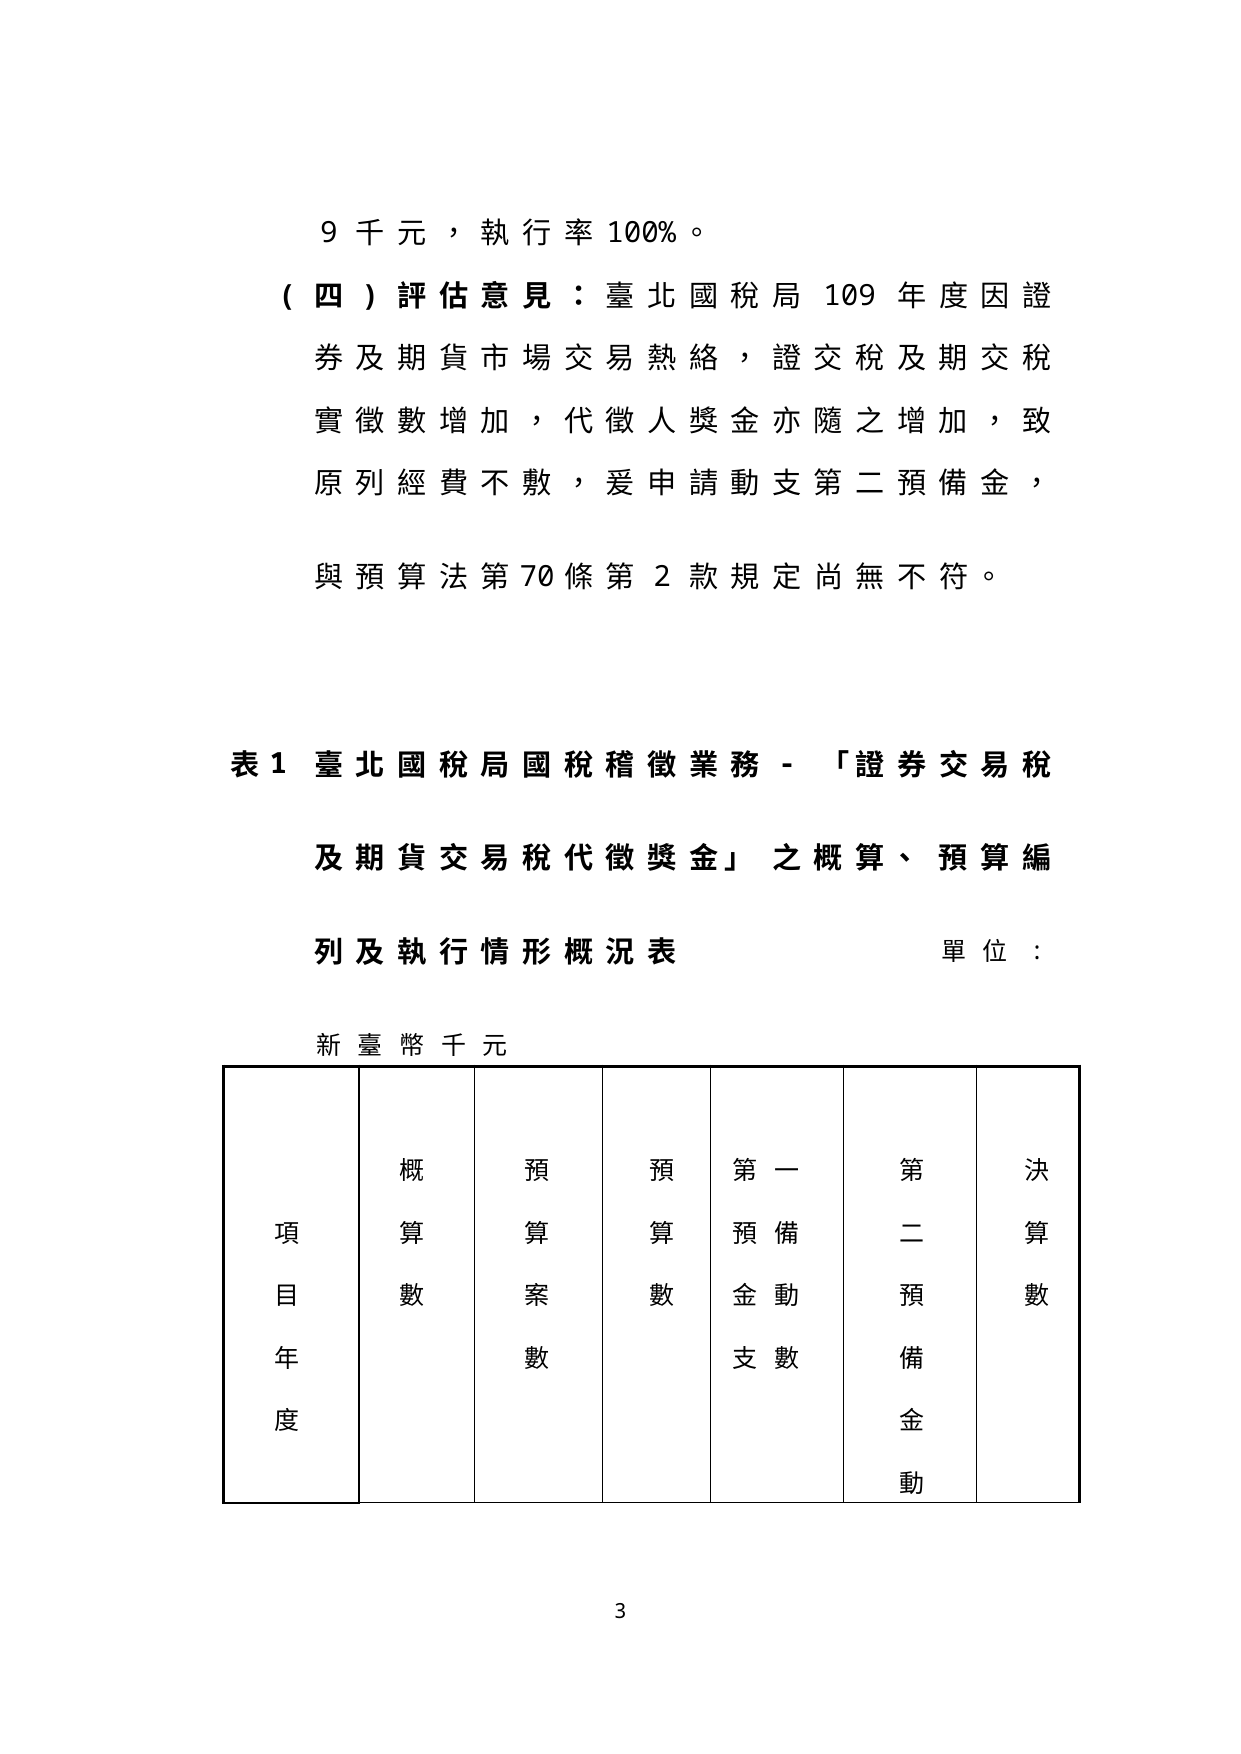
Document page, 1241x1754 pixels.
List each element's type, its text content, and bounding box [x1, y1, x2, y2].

table_header 預算案數 [475, 1068, 602, 1502]
table_header 項目 年度 [225, 1068, 358, 1502]
table_header 決算數 [977, 1068, 1078, 1502]
table_header 概算數 [360, 1068, 474, 1502]
table_header 第一預備 金動支數 [711, 1068, 843, 1502]
table_header 預算數 [603, 1068, 710, 1502]
text 表1 臺北國稅局國稅稽徵業務-「證券交易稅及期貨交易稅代徵獎金」之概算、預算編列及執行情形概況表 單位:新臺幣千元 [212, 689, 1058, 1064]
text 9千元，執行率100%。 [242, 189, 1058, 252]
text (四)評估意見：臺北國稅局109年度因證券及期貨市場交易熱絡，證交稅及期交稅實徵數增加，代徵人獎金亦隨之增加，致原列經費不敷，爰申請動支第二預備金，與預算法第70條第2款規定尚無不符。 [242, 252, 1058, 627]
table_header 第二預備 金動 [844, 1068, 976, 1502]
